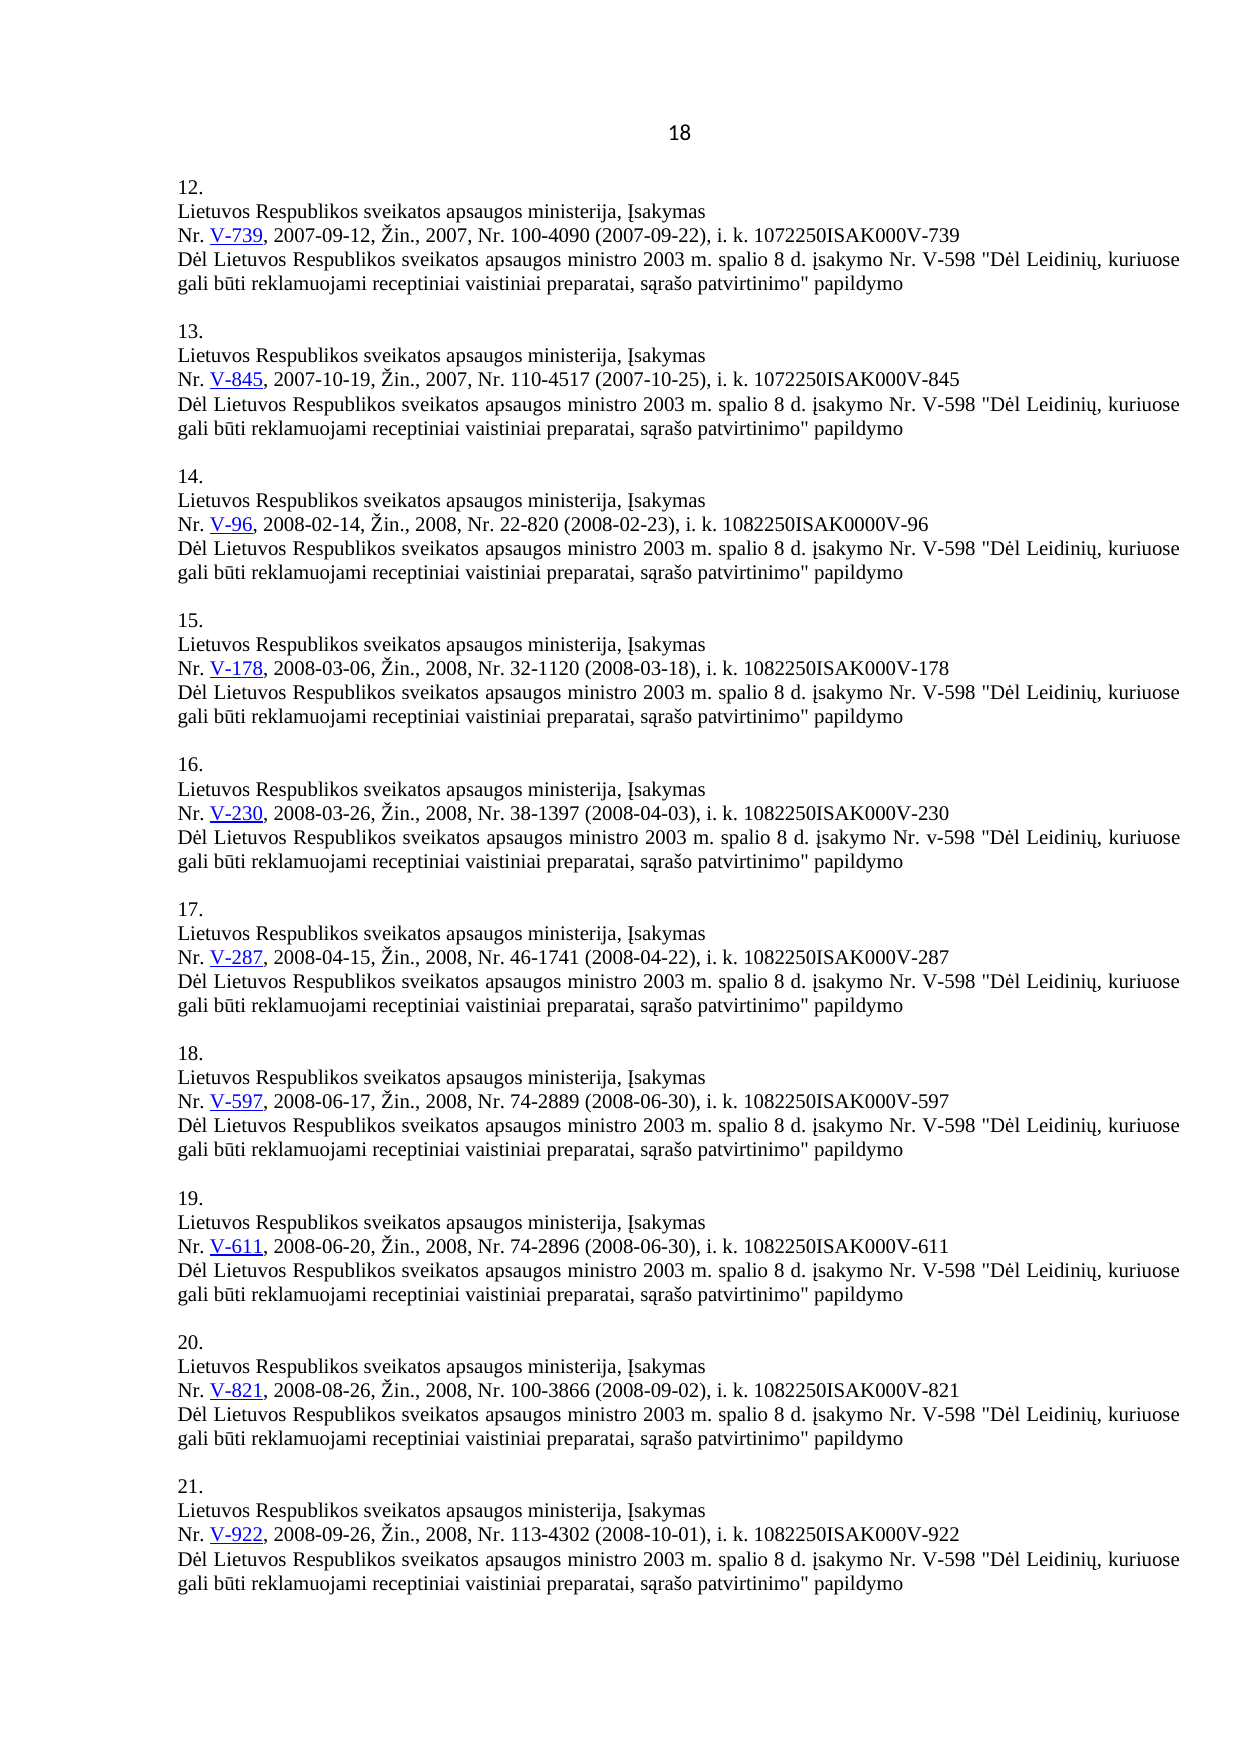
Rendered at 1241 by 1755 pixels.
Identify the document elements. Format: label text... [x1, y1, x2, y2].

text Dėl Lietuvos Respublikos sveikatos apsaugos ministro 2003 m. spalio 8 d. įsakymo Nr. V-598 "Dėl Leidinių, kuriuose gali būti reklamuojami receptiniai vaistiniai preparatai, sąrašo patvirtinimo" papildymo [177, 247, 1181, 295]
text Lietuvos Respublikos sveikatos apsaugos ministerija, Įsakymas [177, 488, 1181, 512]
text 13. [177, 319, 1181, 343]
text Lietuvos Respublikos sveikatos apsaugos ministerija, Įsakymas [177, 632, 1181, 656]
text Dėl Lietuvos Respublikos sveikatos apsaugos ministro 2003 m. spalio 8 d. įsakymo Nr. V-598 "Dėl Leidinių, kuriuose gali būti reklamuojami receptiniai vaistiniai preparatai, sąrašo patvirtinimo" papildymo [177, 1113, 1181, 1161]
text Nr. V-845, 2007-10-19, Žin., 2007, Nr. 110-4517 (2007-10-25), i. k. 1072250ISAK000V-845 [177, 367, 1181, 391]
text Lietuvos Respublikos sveikatos apsaugos ministerija, Įsakymas [177, 343, 1181, 367]
text 16. [177, 752, 1181, 776]
text 21. [177, 1474, 1181, 1498]
text Nr. V-230, 2008-03-26, Žin., 2008, Nr. 38-1397 (2008-04-03), i. k. 1082250ISAK000V-230 [177, 801, 1181, 824]
text Nr. V-611, 2008-06-20, Žin., 2008, Nr. 74-2896 (2008-06-30), i. k. 1082250ISAK000V-611 [177, 1234, 1181, 1258]
text Dėl Lietuvos Respublikos sveikatos apsaugos ministro 2003 m. spalio 8 d. įsakymo Nr. V-598 "Dėl Leidinių, kuriuose gali būti reklamuojami receptiniai vaistiniai preparatai, sąrašo patvirtinimo" papildymo [177, 391, 1181, 439]
text 18. [177, 1041, 1181, 1065]
text 17. [177, 897, 1181, 921]
text Dėl Lietuvos Respublikos sveikatos apsaugos ministro 2003 m. spalio 8 d. įsakymo Nr. V-598 "Dėl Leidinių, kuriuose gali būti reklamuojami receptiniai vaistiniai preparatai, sąrašo patvirtinimo" papildymo [177, 969, 1181, 1017]
text Dėl Lietuvos Respublikos sveikatos apsaugos ministro 2003 m. spalio 8 d. įsakymo Nr. V-598 "Dėl Leidinių, kuriuose gali būti reklamuojami receptiniai vaistiniai preparatai, sąrašo patvirtinimo" papildymo [177, 536, 1181, 584]
text Dėl Lietuvos Respublikos sveikatos apsaugos ministro 2003 m. spalio 8 d. įsakymo Nr. v-598 "Dėl Leidinių, kuriuose gali būti reklamuojami receptiniai vaistiniai preparatai, sąrašo patvirtinimo" papildymo [177, 824, 1181, 873]
text Nr. V-821, 2008-08-26, Žin., 2008, Nr. 100-3866 (2008-09-02), i. k. 1082250ISAK000V-821 [177, 1378, 1181, 1402]
text Dėl Lietuvos Respublikos sveikatos apsaugos ministro 2003 m. spalio 8 d. įsakymo Nr. V-598 "Dėl Leidinių, kuriuose gali būti reklamuojami receptiniai vaistiniai preparatai, sąrašo patvirtinimo" papildymo [177, 680, 1181, 728]
text Nr. V-739, 2007-09-12, Žin., 2007, Nr. 100-4090 (2007-09-22), i. k. 1072250ISAK000V-739 [177, 223, 1181, 247]
text Lietuvos Respublikos sveikatos apsaugos ministerija, Įsakymas [177, 776, 1181, 801]
text 15. [177, 608, 1181, 632]
text 20. [177, 1330, 1181, 1354]
text Nr. V-96, 2008-02-14, Žin., 2008, Nr. 22-820 (2008-02-23), i. k. 1082250ISAK0000V-96 [177, 512, 1181, 536]
text Nr. V-287, 2008-04-15, Žin., 2008, Nr. 46-1741 (2008-04-22), i. k. 1082250ISAK000V-287 [177, 945, 1181, 969]
text Lietuvos Respublikos sveikatos apsaugos ministerija, Įsakymas [177, 921, 1181, 945]
text Dėl Lietuvos Respublikos sveikatos apsaugos ministro 2003 m. spalio 8 d. įsakymo Nr. V-598 "Dėl Leidinių, kuriuose gali būti reklamuojami receptiniai vaistiniai preparatai, sąrašo patvirtinimo" papildymo [177, 1258, 1181, 1306]
text 19. [177, 1186, 1181, 1209]
text Nr. V-922, 2008-09-26, Žin., 2008, Nr. 113-4302 (2008-10-01), i. k. 1082250ISAK000V-922 [177, 1522, 1181, 1546]
text Lietuvos Respublikos sveikatos apsaugos ministerija, Įsakymas [177, 1498, 1181, 1522]
text Dėl Lietuvos Respublikos sveikatos apsaugos ministro 2003 m. spalio 8 d. įsakymo Nr. V-598 "Dėl Leidinių, kuriuose gali būti reklamuojami receptiniai vaistiniai preparatai, sąrašo patvirtinimo" papildymo [177, 1546, 1181, 1594]
text 14. [177, 464, 1181, 488]
text Lietuvos Respublikos sveikatos apsaugos ministerija, Įsakymas [177, 1354, 1181, 1378]
text Nr. V-178, 2008-03-06, Žin., 2008, Nr. 32-1120 (2008-03-18), i. k. 1082250ISAK000V-178 [177, 656, 1181, 680]
text Lietuvos Respublikos sveikatos apsaugos ministerija, Įsakymas [177, 1065, 1181, 1089]
text Lietuvos Respublikos sveikatos apsaugos ministerija, Įsakymas [177, 199, 1181, 223]
text Nr. V-597, 2008-06-17, Žin., 2008, Nr. 74-2889 (2008-06-30), i. k. 1082250ISAK000V-597 [177, 1089, 1181, 1113]
text Dėl Lietuvos Respublikos sveikatos apsaugos ministro 2003 m. spalio 8 d. įsakymo Nr. V-598 "Dėl Leidinių, kuriuose gali būti reklamuojami receptiniai vaistiniai preparatai, sąrašo patvirtinimo" papildymo [177, 1402, 1181, 1450]
text 12. [177, 175, 1181, 199]
text Lietuvos Respublikos sveikatos apsaugos ministerija, Įsakymas [177, 1209, 1181, 1234]
